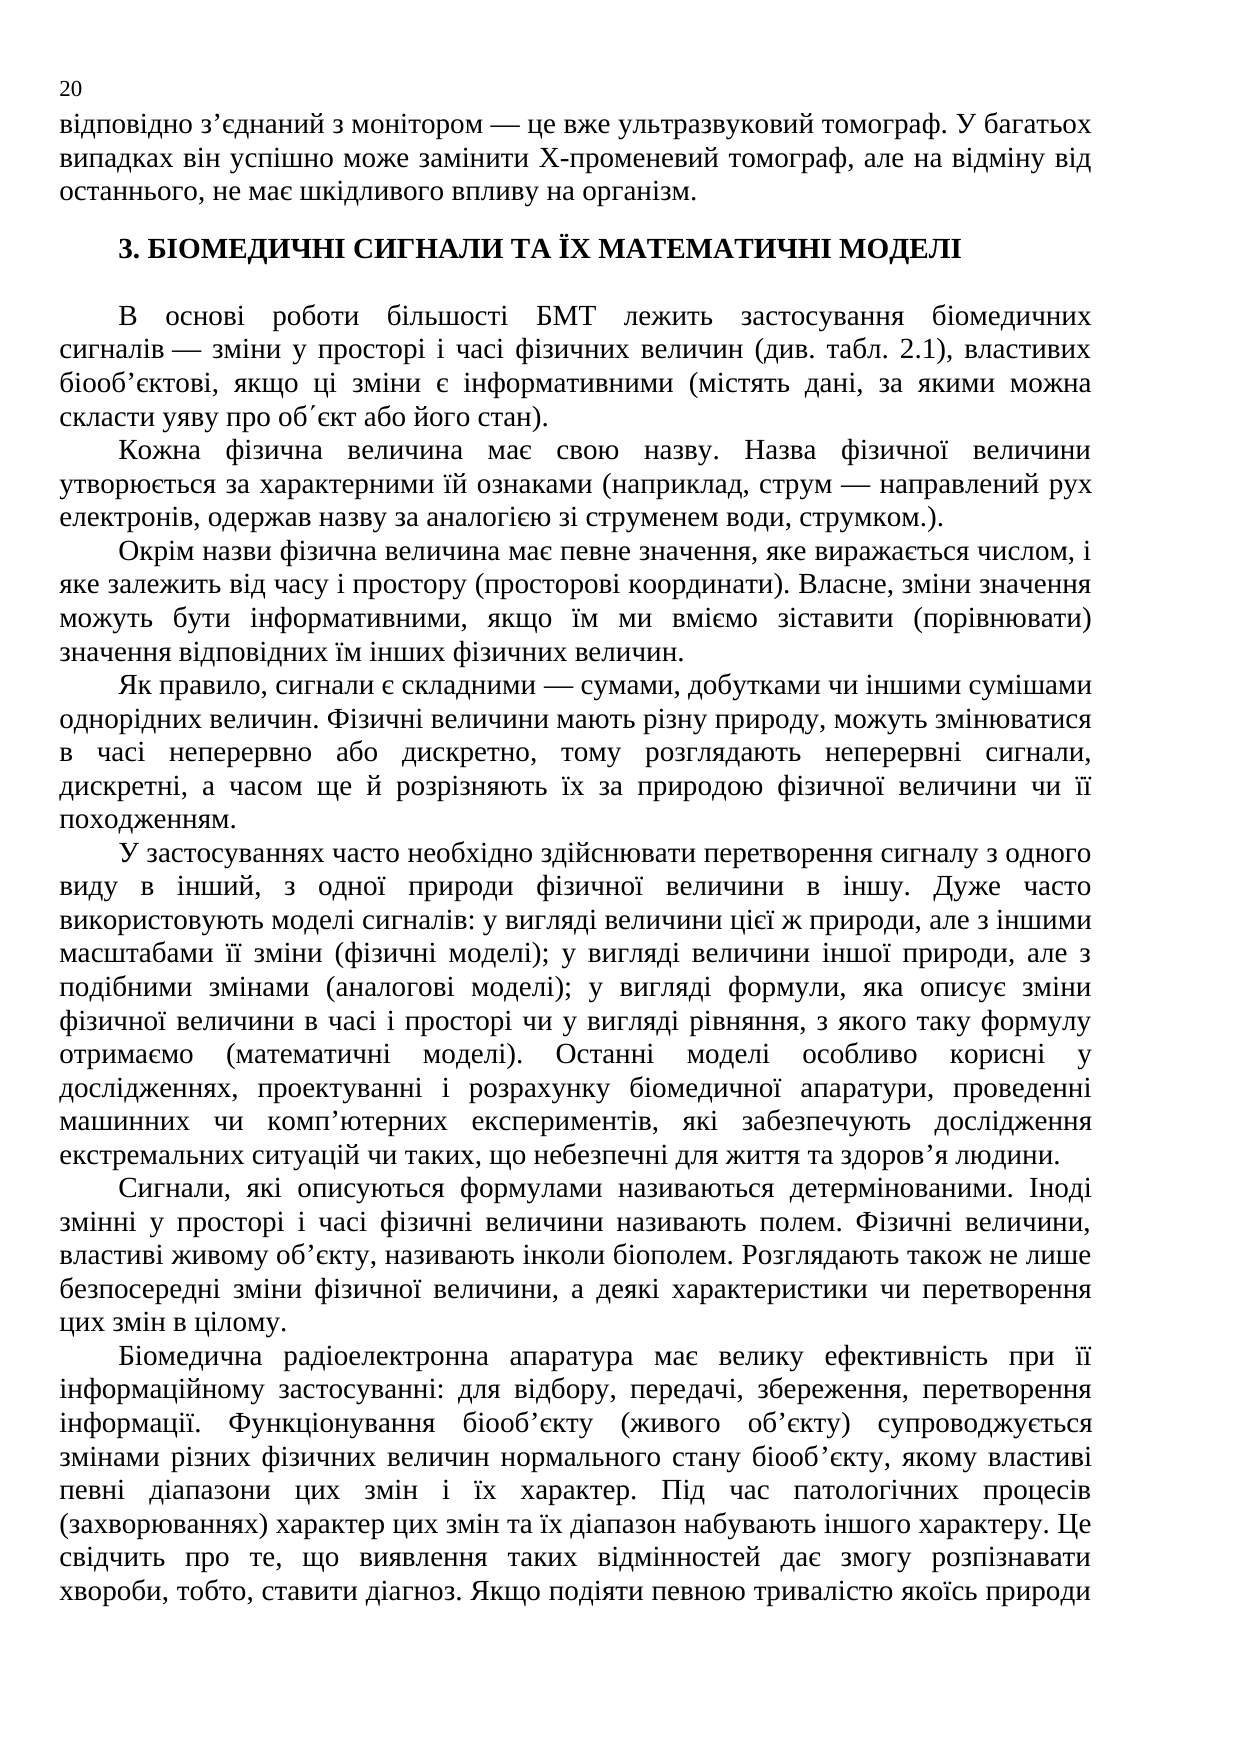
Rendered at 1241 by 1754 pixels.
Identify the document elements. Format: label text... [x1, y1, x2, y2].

text Окрім назви фізична величина має певне значення, яке виражається числом, і яке залежить від часу і простору (просторові координати). Власне, зміни значення можуть бути інформативними, якщо їм ми вміємо зіставити (порівнювати) значення відповідних їм інших фізичних величин. [59, 533, 1092, 667]
text 3. БІОМЕДИЧНІ СИГНАЛИ ТА ЇХ МАТЕМАТИЧНІ МОДЕЛІ [59, 231, 1092, 264]
text відповідно з’єднаний з монітором — це вже ультразвуковий томограф. У багатьох випадках він успішно може замінити Х-променевий томограф, але на відміну від останнього, не має шкідливого впливу на організм. [59, 106, 1092, 207]
text Біомедична радіоелектронна апаратура має велику ефективність при її інформаційному застосуванні: для відбору, передачі, збереження, перетворення інформації. Функціонування біооб’єкту (живого об’єкту) супроводжується змінами різних фізичних величин нормального стану біооб’єкту, якому властиві певні діапазони цих змін і їх характер. Під час патологічних процесів (захворюваннях) характер цих змін та їх діапазон набувають іншого характеру. Це свідчить про те, що виявлення таких відмінностей дає змогу розпізнавати хвороби, тобто, ставити діагноз. Якщо подіяти певною тривалістю якоїсь природи [59, 1338, 1092, 1606]
text Як правило, сигнали є складними — сумами, добутками чи іншими сумішами однорідних величин. Фізичні величини мають різну природу, можуть змінюватися в часі неперервно або дискретно, тому розглядають неперервні сигнали, дискретні, а часом ще й розрізняють їх за природою фізичної величини чи її походженням. [59, 667, 1092, 835]
text Сигнали, які описуються формулами називаються детермінованими. Іноді змінні у просторі і часі фізичні величини називають полем. Фізичні величини, властиві живому об’єкту, називають інколи біополем. Розглядають також не лише безпосередні зміни фізичної величини, а деякі характеристики чи перетворення цих змін в цілому. [59, 1170, 1092, 1338]
text У застосуваннях часто необхідно здійснювати перетворення сигналу з одного виду в інший, з одної природи фізичної величини в іншу. Дуже часто використовують моделі сигналів: у вигляді величини цієї ж природи, але з іншими масштабами її зміни (фізичні моделі); у вигляді величини іншої природи, але з подібними змінами (аналогові моделі); у вигляді формули, яка описує зміни фізичної величини в часі і просторі чи у вигляді рівняння, з якого таку формулу отримаємо (математичні моделі). Останні моделі особливо корисні у дослідженнях, проектуванні і розрахунку біомедичної апаратури, проведенні машинних чи комп’ютерних експериментів, які забезпечують дослідження екстремальних ситуацій чи таких, що небезпечні для життя та здоров’я людини. [59, 835, 1092, 1170]
text Кожна фізична величина має свою назву. Назва фізичної величини утворюється за характерними їй ознаками (наприклад, струм — направлений рух електронів, одержав назву за аналогією зі струменем води, струмком.). [59, 432, 1092, 533]
text В основі роботи більшості БМТ лежить застосування біомедичних сигналів — зміни у просторі і часі фізичних величин (див. табл. 2.1), властивих біооб’єктові, якщо ці зміни є інформативними (містять дані, за якими можна скласти уяву про обєкт або його стан). [59, 298, 1092, 432]
